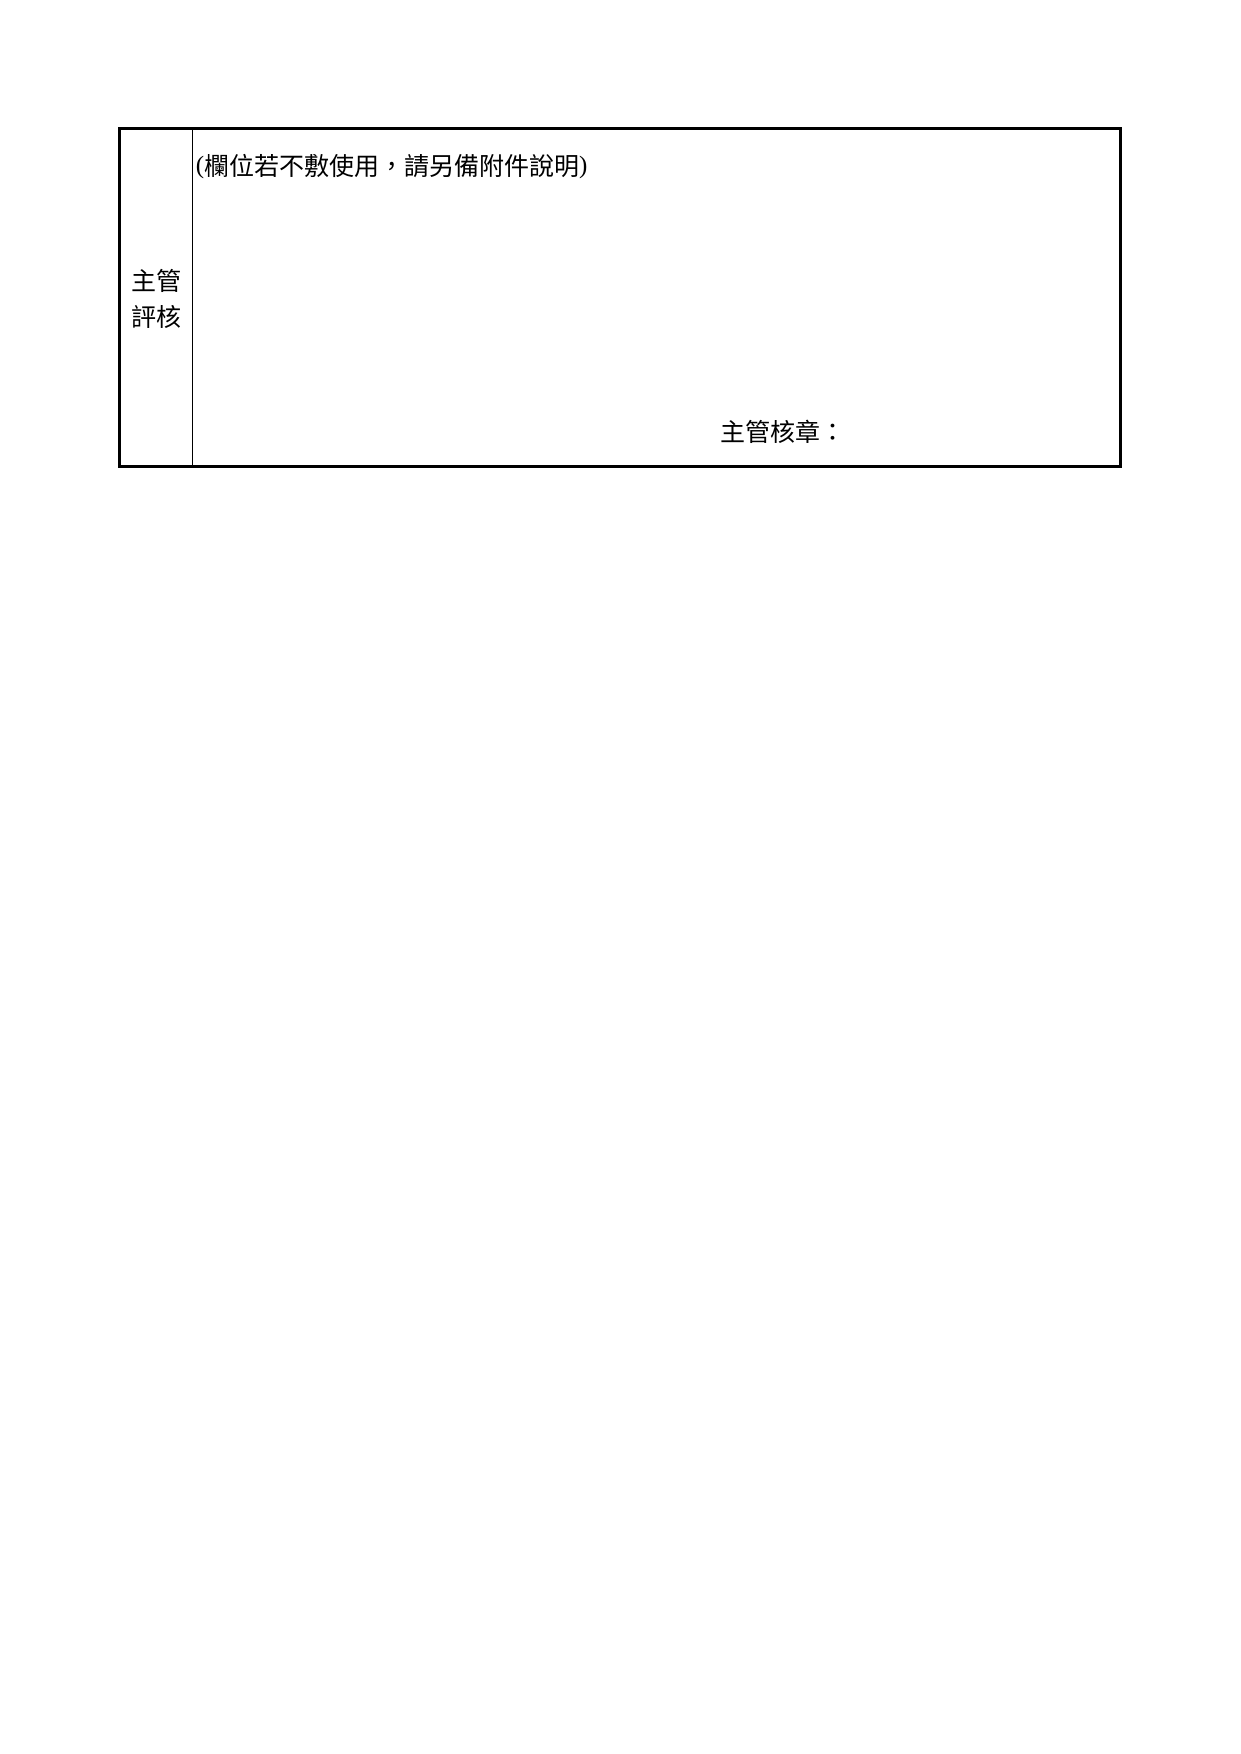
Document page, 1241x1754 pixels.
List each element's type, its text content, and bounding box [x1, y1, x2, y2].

table_cell (欄位若不敷使用，請另備附件說明) 主管核章： [193, 130, 1119, 465]
table_cell 主管 評核 [121, 130, 192, 465]
